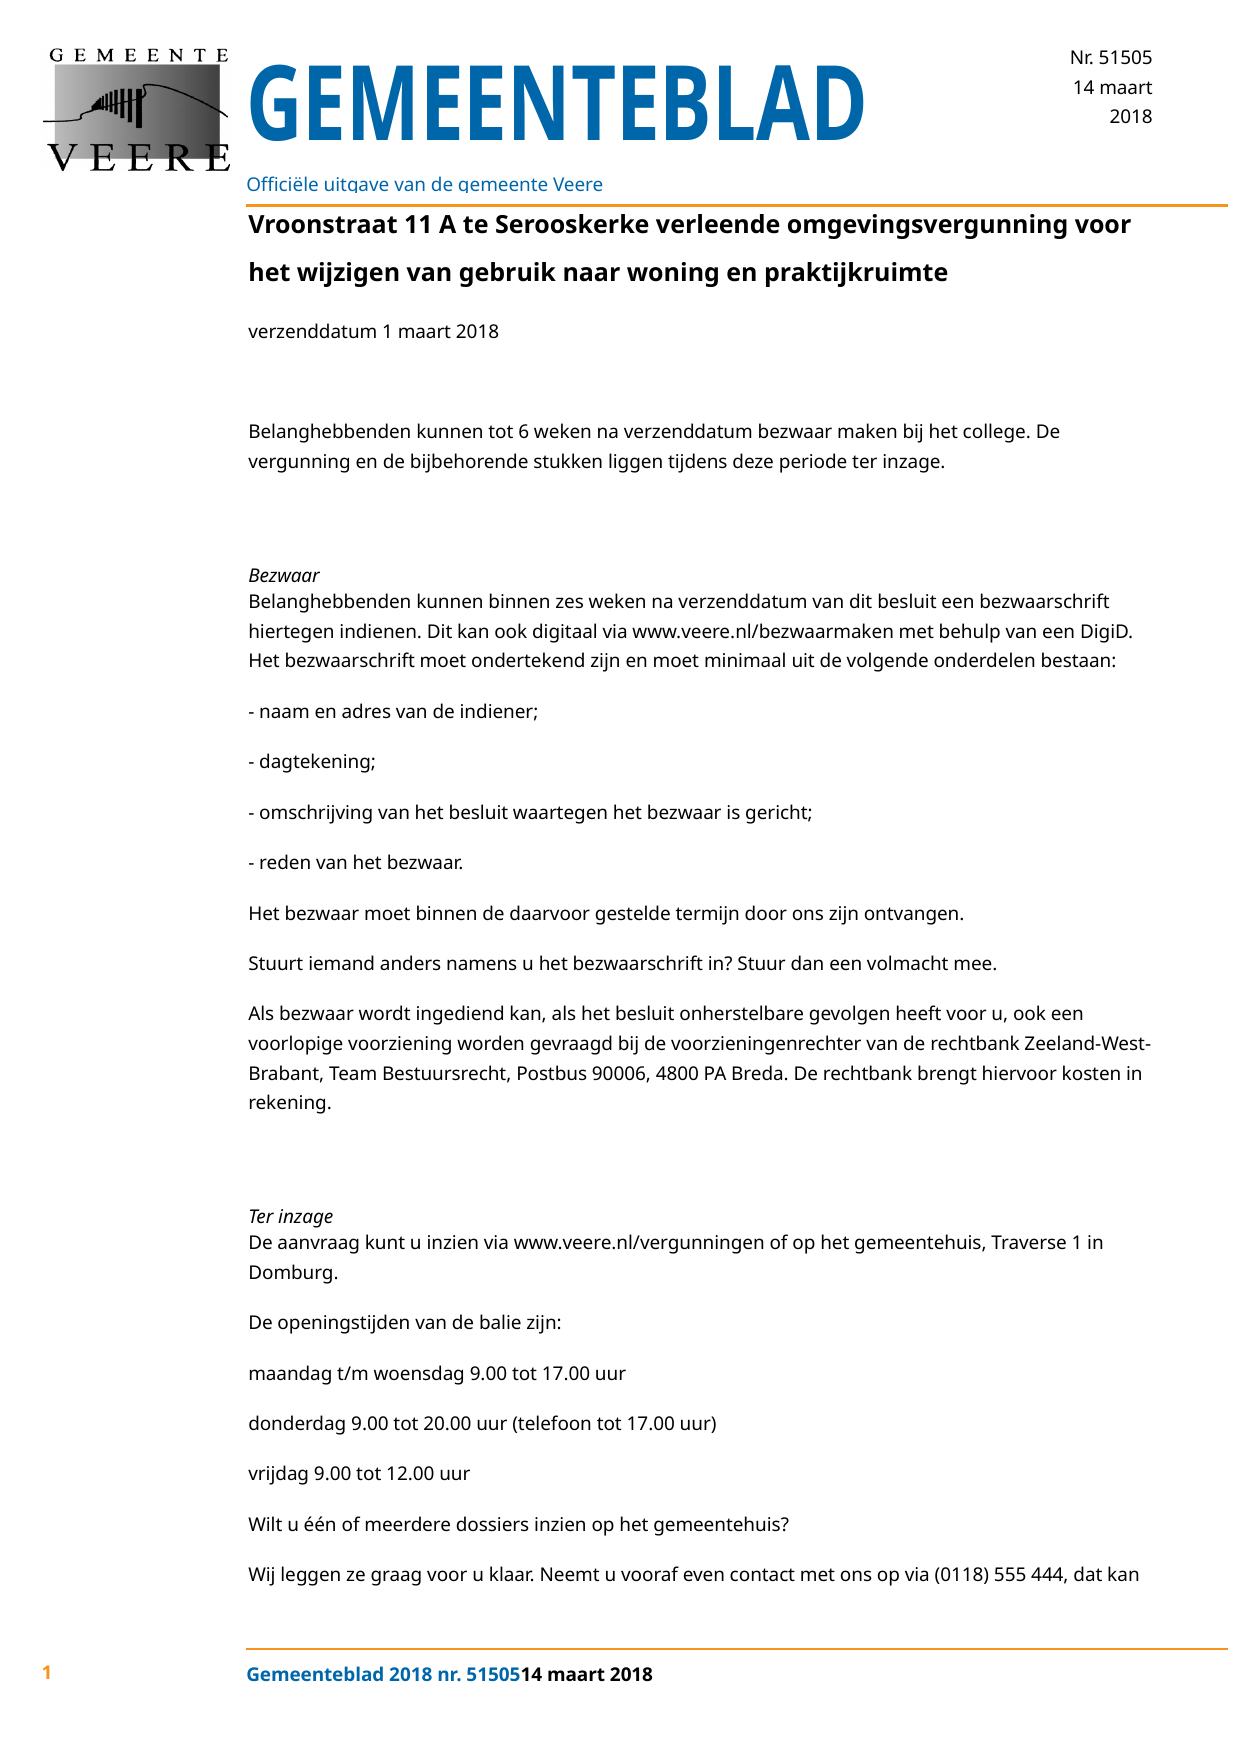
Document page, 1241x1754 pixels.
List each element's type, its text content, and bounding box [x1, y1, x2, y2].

text Als bezwaar wordt ingediend kan, als het besluit onherstelbare gevolgen heeft voor u, ook een voorlopige voorziening worden gevraagd bij de voorzieningenrechter van de rechtbank Zeeland-West-Brabant, Team Bestuursrecht, Postbus 90006, 4800 PA Breda. De rechtbank brengt hiervoor kosten in rekening. [248, 1001, 1152, 1115]
text maandag t/m woensdag 9.00 tot 17.00 uur [248, 1360, 1152, 1386]
text - reden van het bezwaar. [248, 849, 1152, 875]
text Vroonstraat 11 A te Serooskerke verleende omgevingsvergunning voor het wijzigen van gebruik naar woning en praktijkruimte [248, 207, 1152, 288]
text Bezwaar [248, 563, 1152, 588]
text - naam en adres van de indiener; [248, 698, 1152, 724]
text Wilt u één of meerdere dossiers inzien op het gemeentehuis? [248, 1511, 1152, 1537]
text Wij leggen ze graag voor u klaar. Neemt u vooraf even contact met ons op via (0118) 555 444, dat kan [248, 1561, 1152, 1587]
text - dagtekening; [248, 748, 1152, 774]
text donderdag 9.00 tot 20.00 uur (telefoon tot 17.00 uur) [248, 1410, 1152, 1436]
picture [41, 47, 231, 172]
text De openingstijden van de balie zijn: [248, 1309, 1152, 1335]
text Stuurt iemand anders namens u het bezwaarschrift in? Stuur dan een volmacht mee. [248, 950, 1152, 976]
text - omschrijving van het besluit waartegen het bezwaar is gericht; [248, 799, 1152, 824]
text verzenddatum 1 maart 2018 [248, 318, 1152, 344]
text vrijdag 9.00 tot 12.00 uur [248, 1461, 1152, 1486]
text Ter inzage [248, 1204, 1152, 1229]
text Het bezwaar moet binnen de daarvoor gestelde termijn door ons zijn ontvangen. [248, 900, 1152, 925]
text Belanghebbenden kunnen tot 6 weken na verzenddatum bezwaar maken bij het college. De vergunning en de bijbehorende stukken liggen tijdens deze periode ter inzage. [248, 419, 1152, 474]
text Belanghebbenden kunnen binnen zes weken na verzenddatum van dit besluit een bezwaarschrift hiertegen indienen. Dit kan ook digitaal via www.veere.nl/bezwaarmaken met behulp van een DigiD. Het bezwaarschrift moet ondertekend zijn en moet minimaal uit de volgende onderdelen bestaan: [248, 588, 1152, 673]
text De aanvraag kunt u inzien via www.veere.nl/vergunningen of op het gemeentehuis, Traverse 1 in Domburg. [248, 1229, 1152, 1285]
